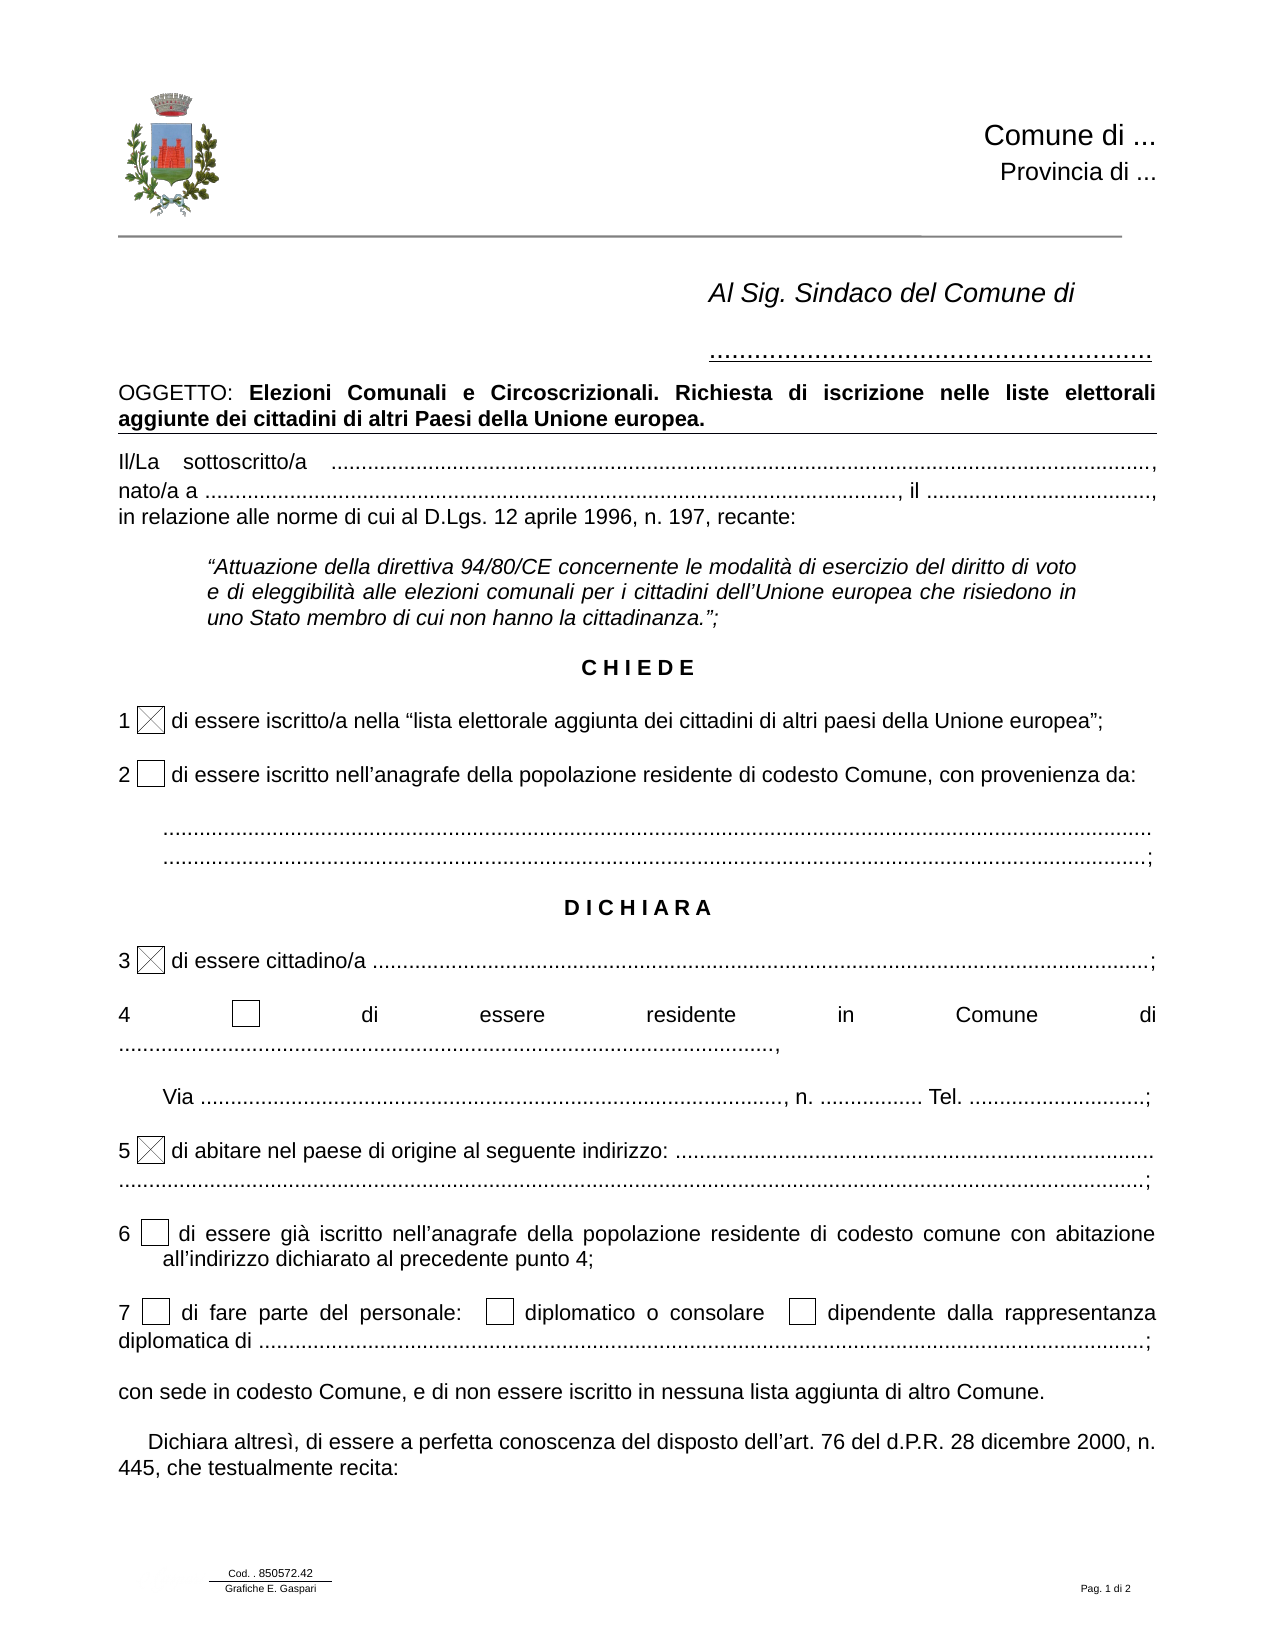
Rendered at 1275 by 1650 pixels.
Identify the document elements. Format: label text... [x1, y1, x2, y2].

text ........................................................... [709, 333, 1157, 365]
text 6 di essere già iscritto nell’anagrafe della popolazione residente di codesto comune con abitazione all’indirizzo dichiarato al precedente punto 4; [118, 1218, 1157, 1272]
text 3 di essere cittadino/a ................................................................................................................................; [118, 945, 1157, 974]
text Comune di ... [224, 118, 1157, 152]
picture [122, 87, 224, 219]
subtitle Al Sig. Sindaco del Comune di [709, 277, 1157, 308]
subtitle D I C H I A R A [118, 895, 1157, 920]
text 2 di essere iscritto nell’anagrafe della popolazione residente di codesto Comune, con provenienza da: [118, 759, 1157, 787]
text con sede in codesto Comune, e di non essere iscritto in nessuna lista aggiunta di altro Comune. [118, 1379, 1157, 1404]
text 1 [118, 705, 137, 734]
text “Attuazione della direttiva 94/80/CE concernente le modalità di esercizio del diritto di voto e di eleggibilità alle elezioni comunali per i cittadini dell’Unione europea che risiedono in uno Stato membro di cui non hanno la cittadinanza.”; [207, 554, 1078, 630]
text Provincia di ... [224, 157, 1157, 185]
subtitle C H I E D E [118, 655, 1157, 680]
text 7 di fare parte del personale: diplomatico o consolare dipendente dalla rappresentanza diplomatica di ..................................................................................................................................................; [118, 1297, 1157, 1354]
text Via ................................................................................................, n. ................. Tel. .............................; [118, 1081, 1157, 1110]
text di essere iscritto/a nella “lista elettorale aggiunta dei cittadini di altri paesi della Unione europea”; [165, 705, 1157, 734]
text Dichiara altresì, di essere a perfetta conoscenza del disposto dell’art. 76 del d.P.R. 28 dicembre 2000, n. 445, che testualmente recita: [118, 1429, 1157, 1480]
text 5 di abitare nel paese di origine al seguente indirizzo: ............................................................................... .........................................................................................................................................................................; [118, 1135, 1157, 1193]
text Il/La sottoscritto/a ......................................................................................................................................., nato/a a .................................................................................................................., il ....................................., in relazione alle norme di cui al D.Lgs. 12 aprile 1996, n. 197, recante: [118, 446, 1157, 529]
text OGGETTO: Elezioni Comunali e Circoscrizionali. Richiesta di iscrizione nelle liste elettorali aggiunte dei cittadini di altri Paesi della Unione europea. [118, 380, 1157, 433]
text 4 di essere residente in Comune di ............................................................................................................, [118, 999, 1157, 1056]
text ................................................................................................................................................................... ..................................................................................................................................................................; [162, 812, 1157, 870]
